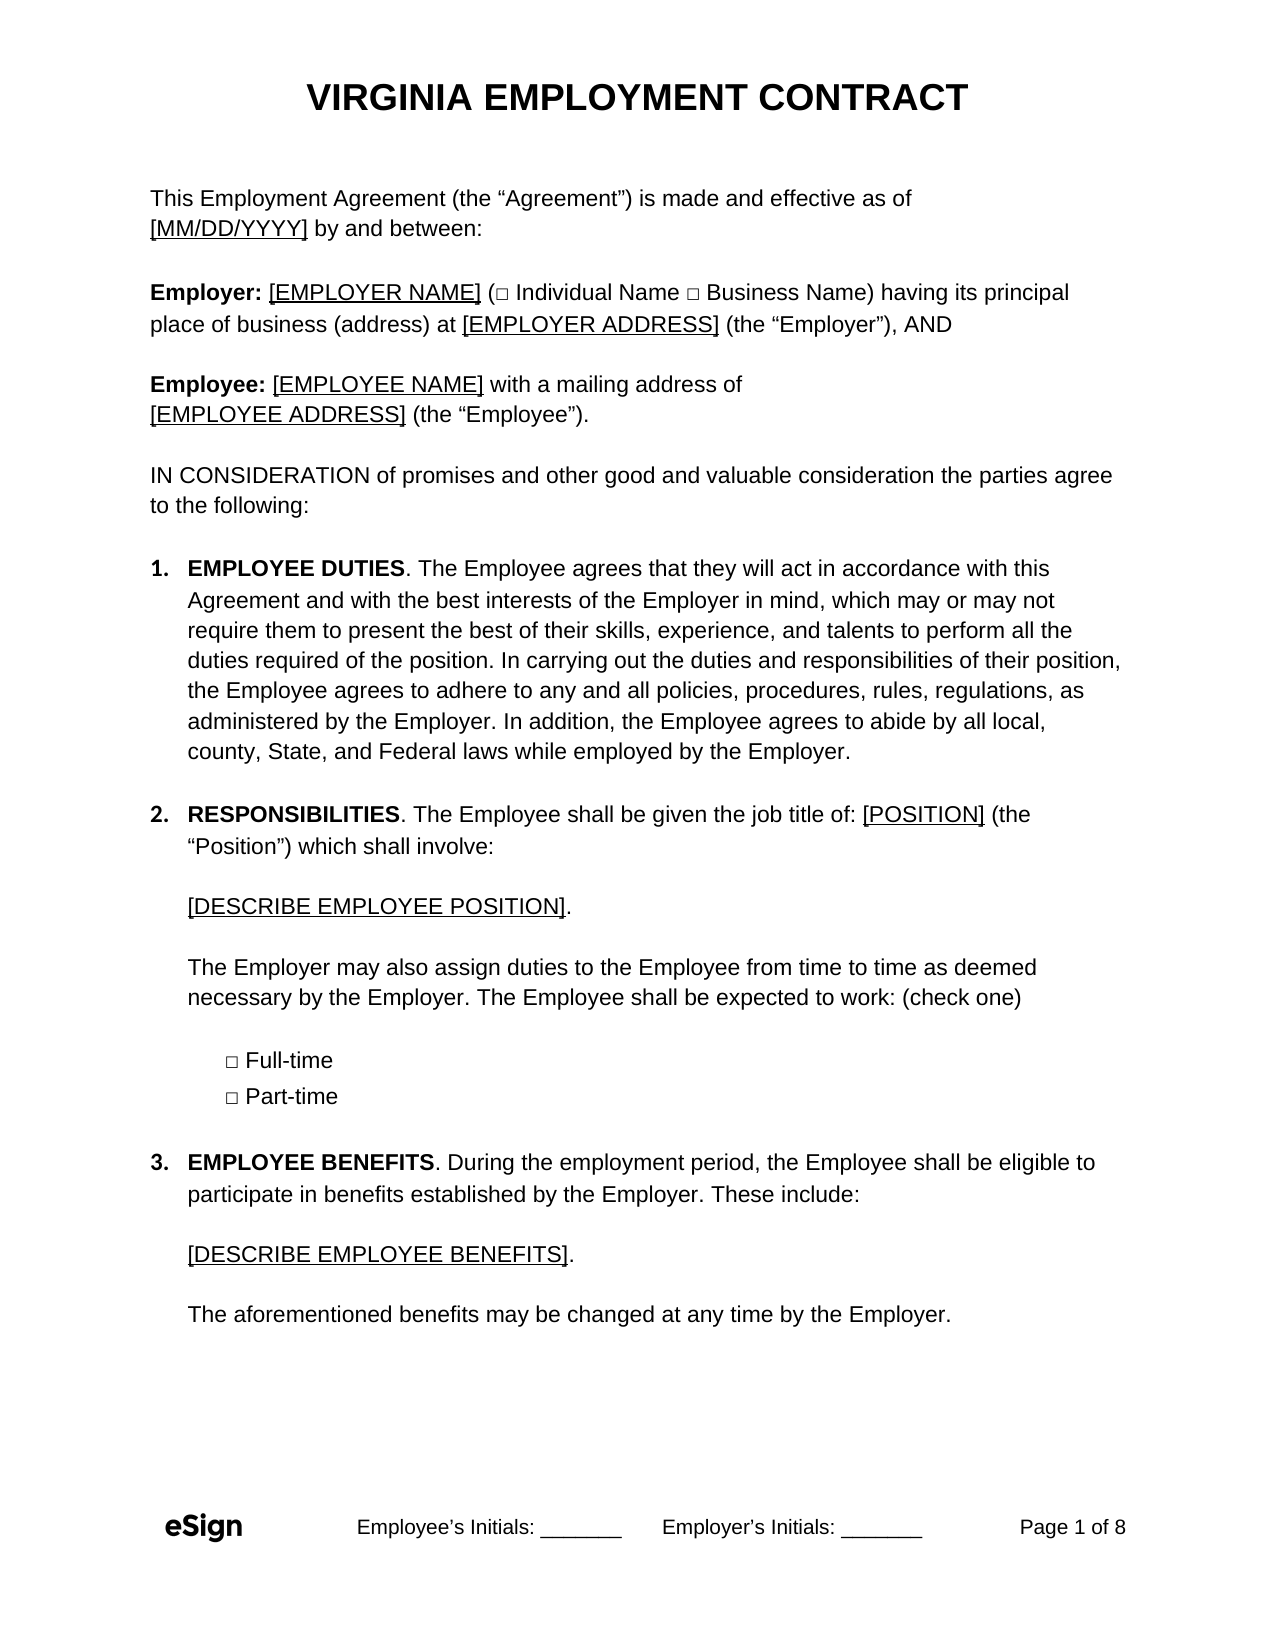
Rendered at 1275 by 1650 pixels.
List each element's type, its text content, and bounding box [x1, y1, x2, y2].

list EMPLOYEE BENEFITS. During the employment period, the Employee shall be eligible to participate in benefits established by the Employer. These include: [150, 1146, 1125, 1207]
list ☐ Full-time [225, 1044, 1125, 1075]
list RESPONSIBILITIES. The Employee shall be given the job title of: [POSITION] (the “Position”) which shall involve: [150, 798, 1125, 859]
text This Employment Agreement (the “Agreement”) is made and effective as of [150, 185, 1125, 211]
text The aforementioned benefits may be changed at any time by the Employer. [187, 1301, 1125, 1328]
text [DESCRIBE EMPLOYEE POSITION]. [187, 893, 1125, 919]
text ☐ Part-time [225, 1080, 1125, 1111]
text [DESCRIBE EMPLOYEE BENEFITS]. [187, 1241, 1125, 1267]
text [MM/DD/YYYY] by and between: [150, 215, 1125, 242]
text Employer: [EMPLOYER NAME] (☐ Individual Name ☐ Business Name) having its principal place of business (address) at [EMPLOYER ADDRESS] (the “Employer”), AND [150, 276, 1125, 337]
text [EMPLOYEE ADDRESS] (the “Employee”). [150, 401, 1125, 428]
list The Employer may also assign duties to the Employee from time to time as deemed necessary by the Employer. The Employee shall be expected to work: (check one) [187, 953, 1125, 1010]
text Employee: [EMPLOYEE NAME] with a mailing address of [150, 371, 1125, 397]
text VIRGINIA EMPLOYMENT CONTRACT [150, 75, 1125, 118]
text IN CONSIDERATION of promises and other good and valuable consideration the parties agree to the following: [150, 462, 1125, 518]
list EMPLOYEE DUTIES. The Employee agrees that they will act in accordance with this Agreement and with the best interests of the Employer in mind, which may or may not require them to present the best of their skills, experience, and talents to perform all the duties required of the position. In carrying out the duties and responsibilities of their position, the Employee agrees to adhere to any and all policies, procedures, rules, regulations, as administered by the Employer. In addition, the Employee agrees to abide by all local, county, State, and Federal laws while employed by the Employer. [150, 552, 1125, 764]
